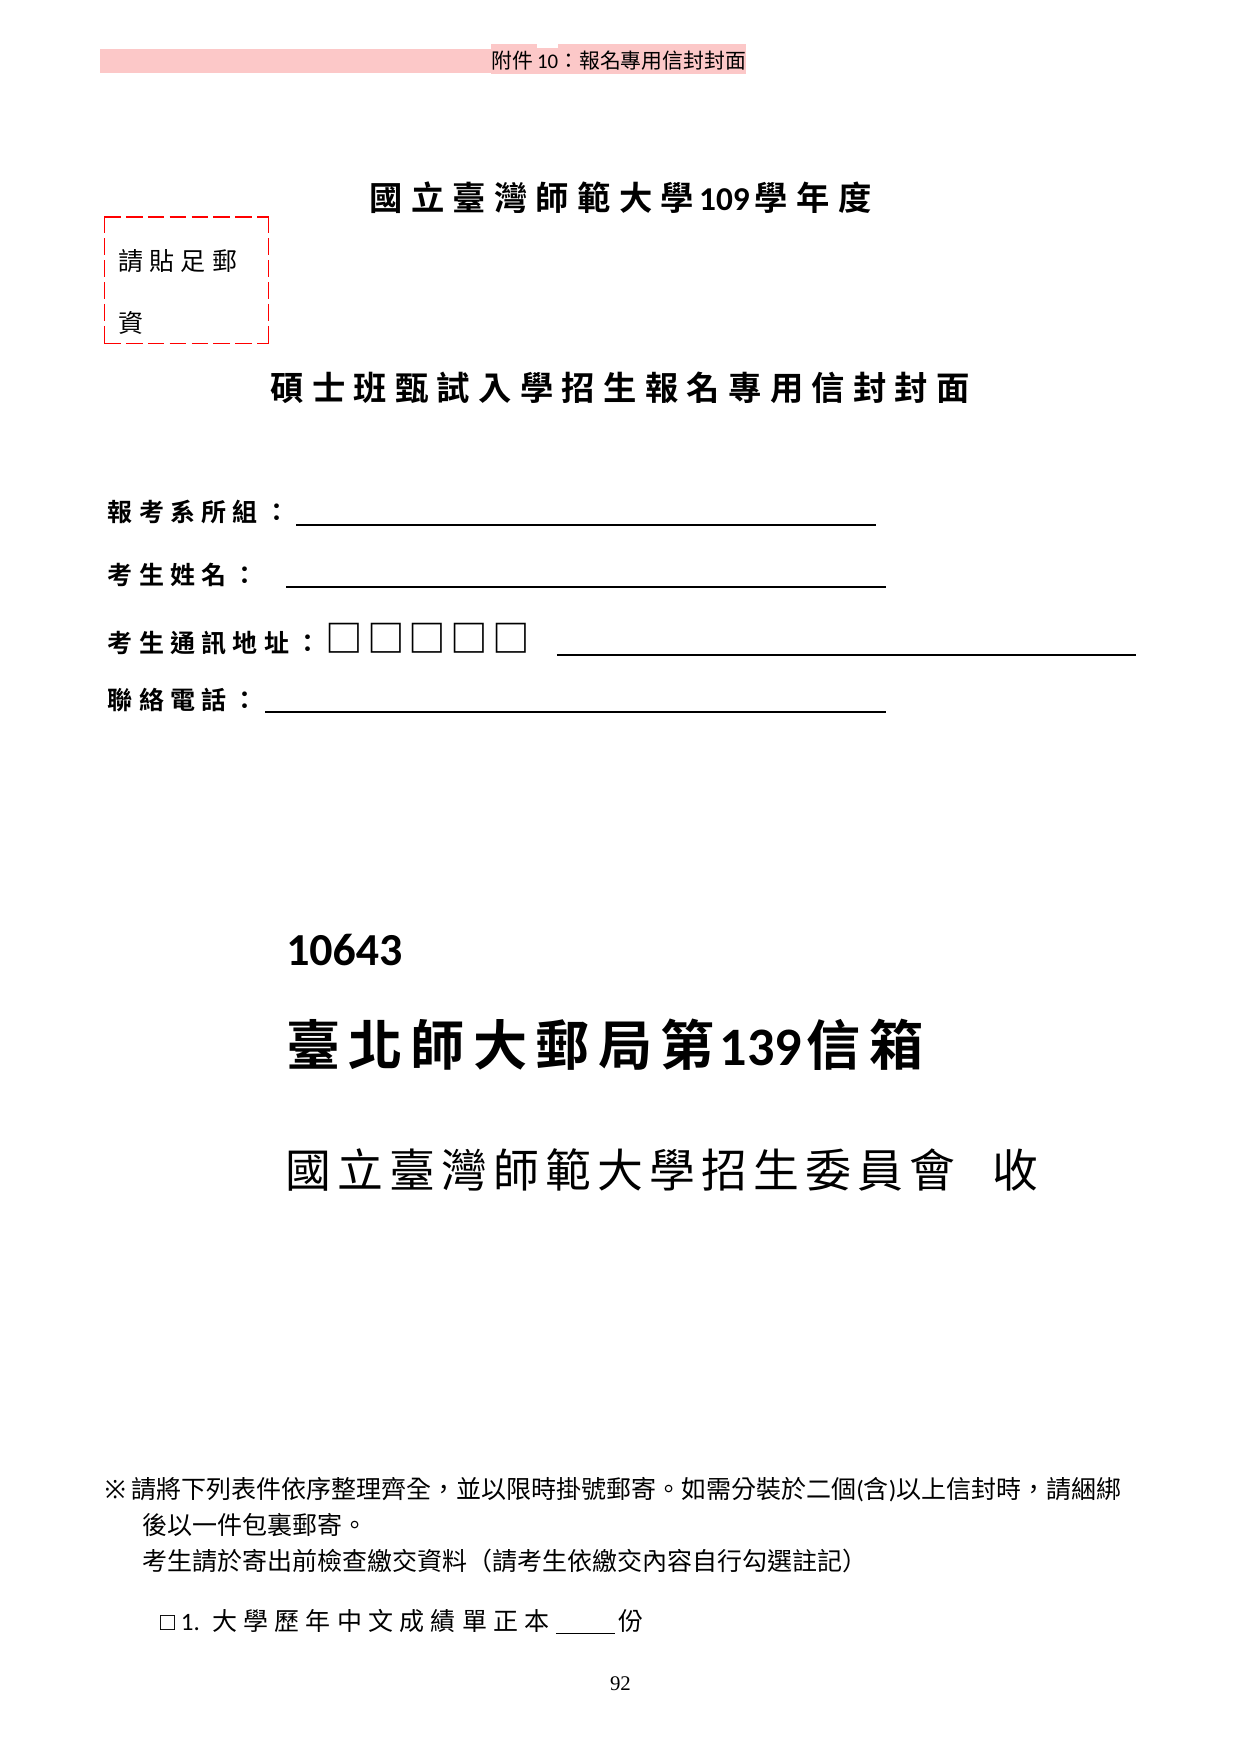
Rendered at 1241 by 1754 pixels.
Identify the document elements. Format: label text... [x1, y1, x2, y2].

text 臺北師大郵局第139信箱 [279, 969, 1136, 1094]
table_header 請貼足郵資 限時掛號 [105, 216, 268, 343]
text 考生姓名： [104, 532, 1136, 594]
text ※ 請將下列表件依序整理齊全，並以限時掛號郵寄。如需分裝於二個(含)以上信封時，請綑綁後以一件包裏郵寄。 [104, 1469, 1136, 1542]
text 考生通訊地址：□□□□□ [104, 594, 1136, 657]
text 報考系所組： [104, 469, 1136, 532]
text 國立臺灣師範大學招生委員會 收 [279, 1094, 1136, 1219]
text 聯絡電話： [104, 657, 1136, 719]
text 國立臺灣師範大學109學年度 [104, 154, 1136, 216]
text 考生請於寄出前檢查繳交資料（請考生依繳交內容自行勾選註記） [142, 1542, 1136, 1578]
text □ 1. 大學歷年中文成績單正本 份 [154, 1578, 1136, 1641]
text 10643 [279, 907, 1136, 969]
text 碩士班甄試入學招生報名專用信封封面 [104, 344, 1136, 407]
